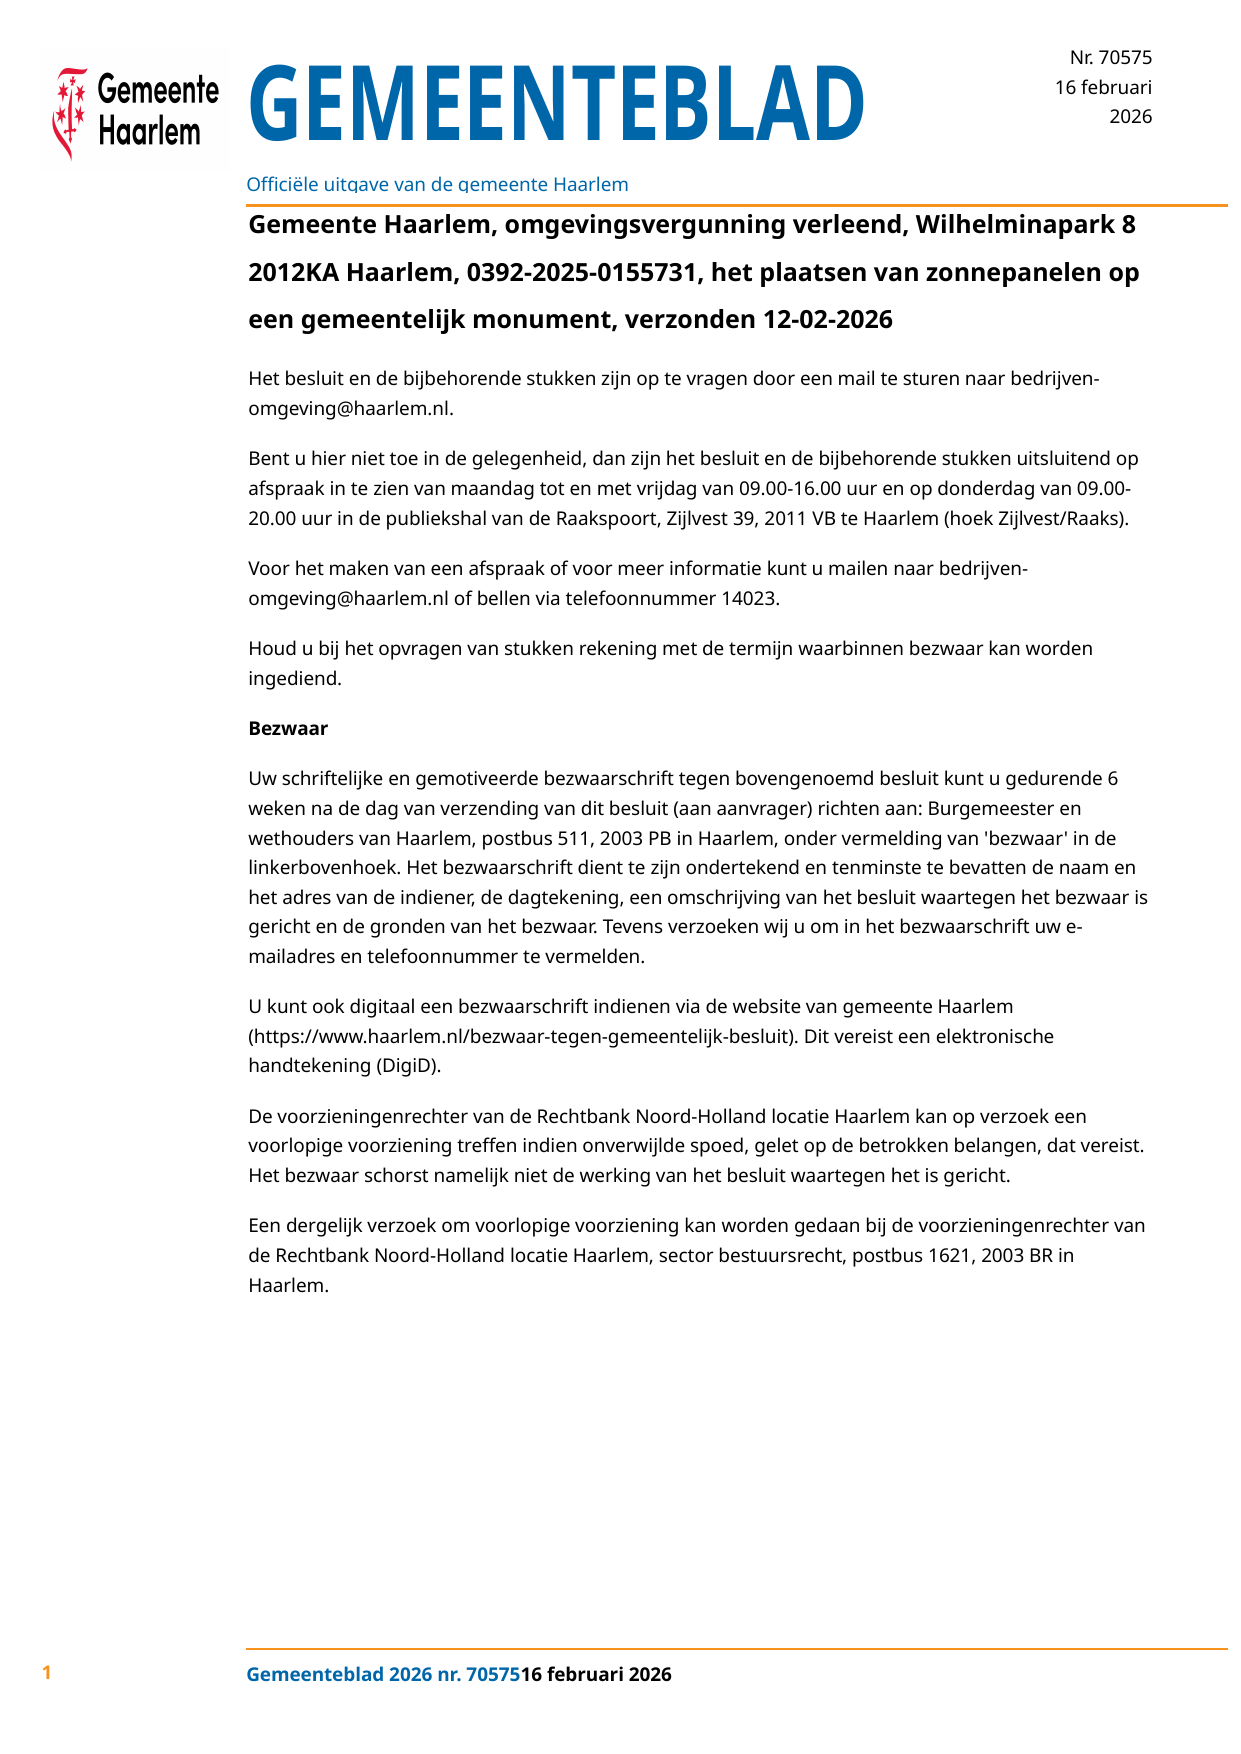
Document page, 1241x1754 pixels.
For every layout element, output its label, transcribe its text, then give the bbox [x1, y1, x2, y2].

text U kunt ook digitaal een bezwaarschrift indienen via de website van gemeente Haarlem (https://www.haarlem.nl/bezwaar-tegen-gemeentelijk-besluit). Dit vereist een elektronische handtekening (DigiD). [248, 993, 1152, 1078]
text Houd u bij het opvragen van stukken rekening met de termijn waarbinnen bezwaar kan worden ingediend. [248, 635, 1152, 690]
text Uw schriftelijke en gemotiveerde bezwaarschrift tegen bovengenoemd besluit kunt u gedurende 6 weken na de dag van verzending van dit besluit (aan aanvrager) richten aan: Burgemeester en wethouders van Haarlem, postbus 511, 2003 PB in Haarlem, onder vermelding van 'bezwaar' in de linkerbovenhoek. Het bezwaarschrift dient te zijn ondertekend en tenminste te bevatten de naam en het adres van de indiener, de dagtekening, een omschrijving van het besluit waartegen het bezwaar is gericht en de gronden van het bezwaar. Tevens verzoeken wij u om in het bezwaarschrift uw e-mailadres en telefoonnummer te vermelden. [248, 766, 1152, 969]
text Voor het maken van een afspraak of voor meer informatie kunt u mailen naar bedrijven-omgeving@haarlem.nl of bellen via telefoonnummer 14023. [248, 555, 1152, 610]
text Gemeente Haarlem, omgevingsvergunning verleend, Wilhelminapark 8 2012KA Haarlem, 0392-2025-0155731, het plaatsen van zonnepanelen op een gemeentelijk monument, verzonden 12-02-2026 [248, 207, 1152, 336]
text Bezwaar [248, 715, 1152, 741]
picture [41, 47, 231, 172]
text De voorzieningenrechter van de Rechtbank Noord-Holland locatie Haarlem kan op verzoek een voorlopige voorziening treffen indien onverwijlde spoed, gelet op de betrokken belangen, dat vereist. Het bezwaar schorst namelijk niet de werking van het besluit waartegen het is gericht. [248, 1103, 1152, 1188]
text Een dergelijk verzoek om voorlopige voorziening kan worden gedaan bij de voorzieningenrechter van de Rechtbank Noord-Holland locatie Haarlem, sector bestuursrecht, postbus 1621, 2003 BR in Haarlem. [248, 1213, 1152, 1297]
text Het besluit en de bijbehorende stukken zijn op te vragen door een mail te sturen naar bedrijven-omgeving@haarlem.nl. [248, 366, 1152, 421]
text Bent u hier niet toe in de gelegenheid, dan zijn het besluit en de bijbehorende stukken uitsluitend op afspraak in te zien van maandag tot en met vrijdag van 09.00-16.00 uur en op donderdag van 09.00-20.00 uur in de publiekshal van de Raakspoort, Zijlvest 39, 2011 VB te Haarlem (hoek Zijlvest/Raaks). [248, 446, 1152, 530]
